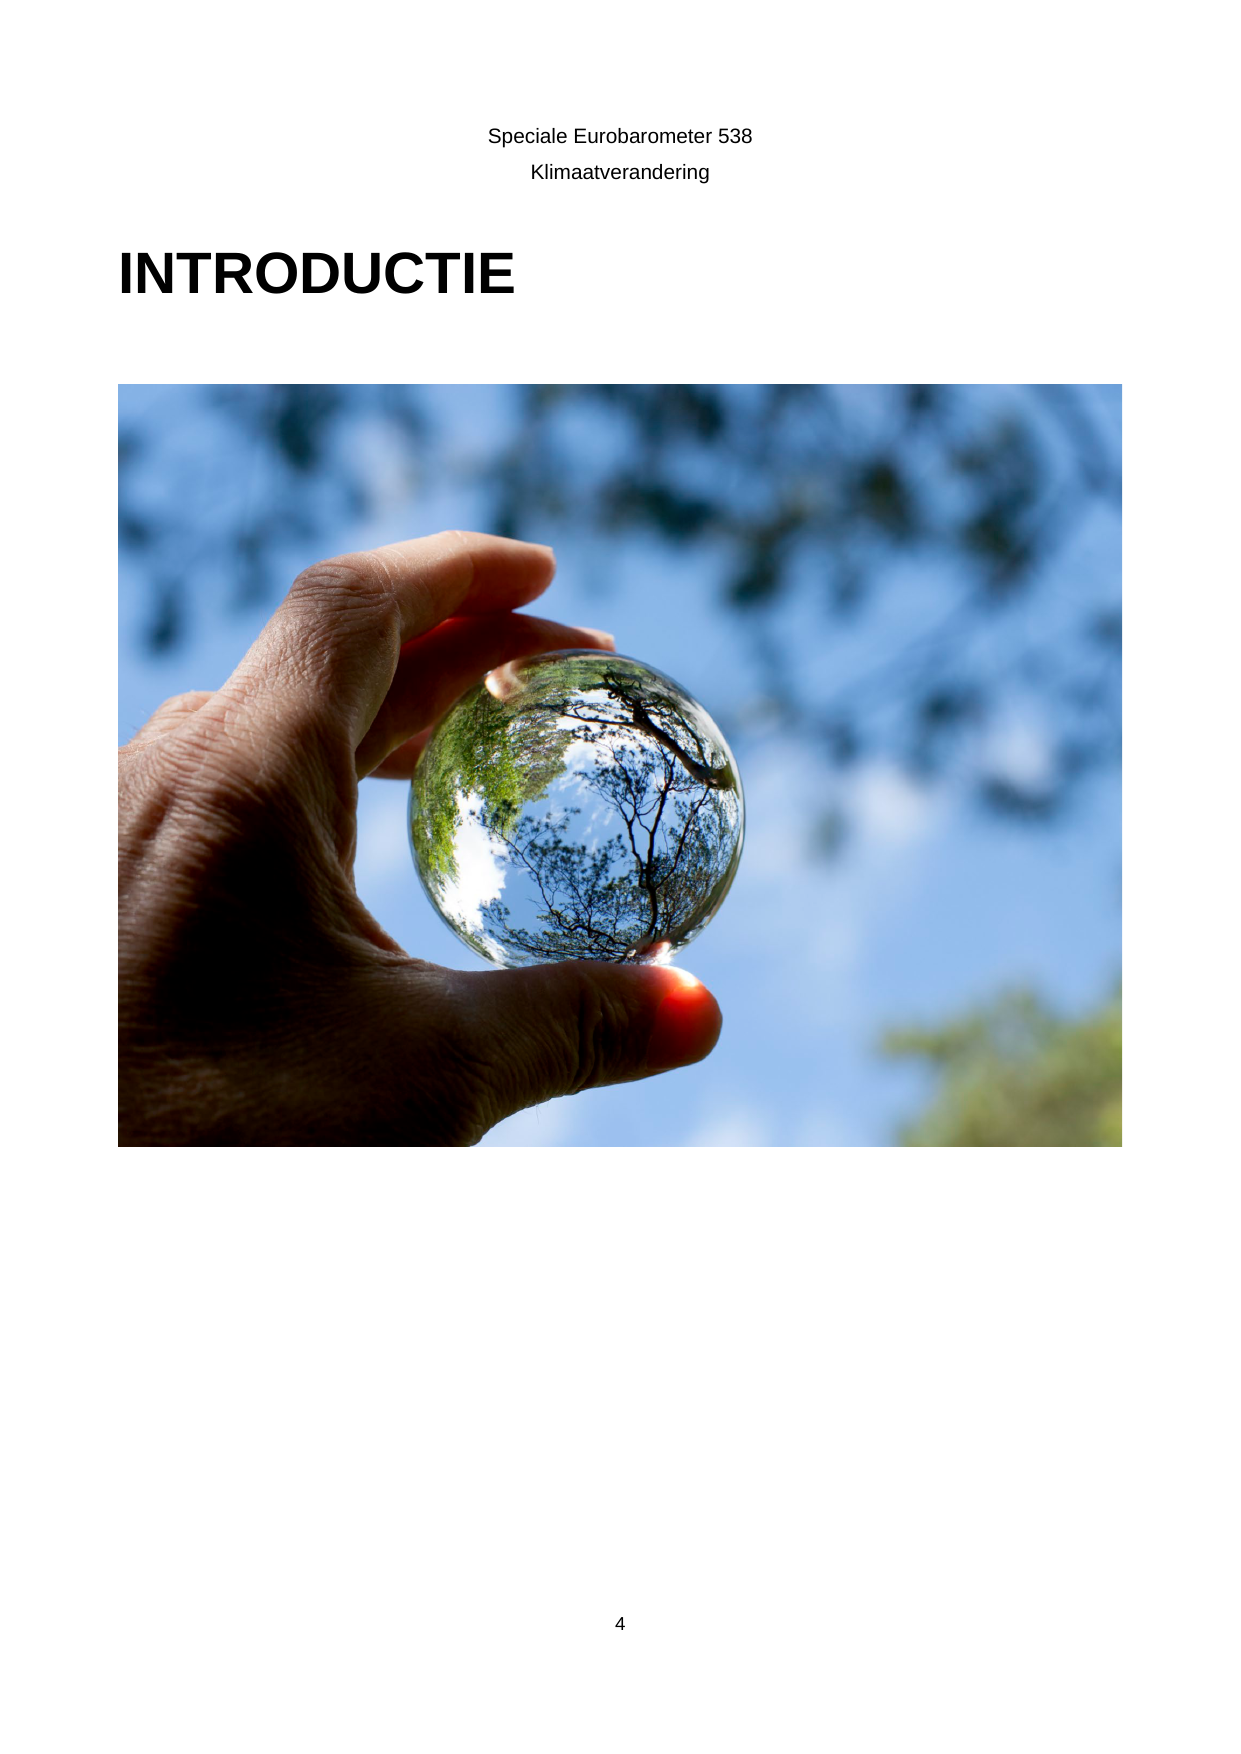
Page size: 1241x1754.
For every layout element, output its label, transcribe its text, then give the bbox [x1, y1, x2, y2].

subtitle INTRODUCTIE [118, 238, 1122, 305]
picture [118, 384, 1123, 1147]
